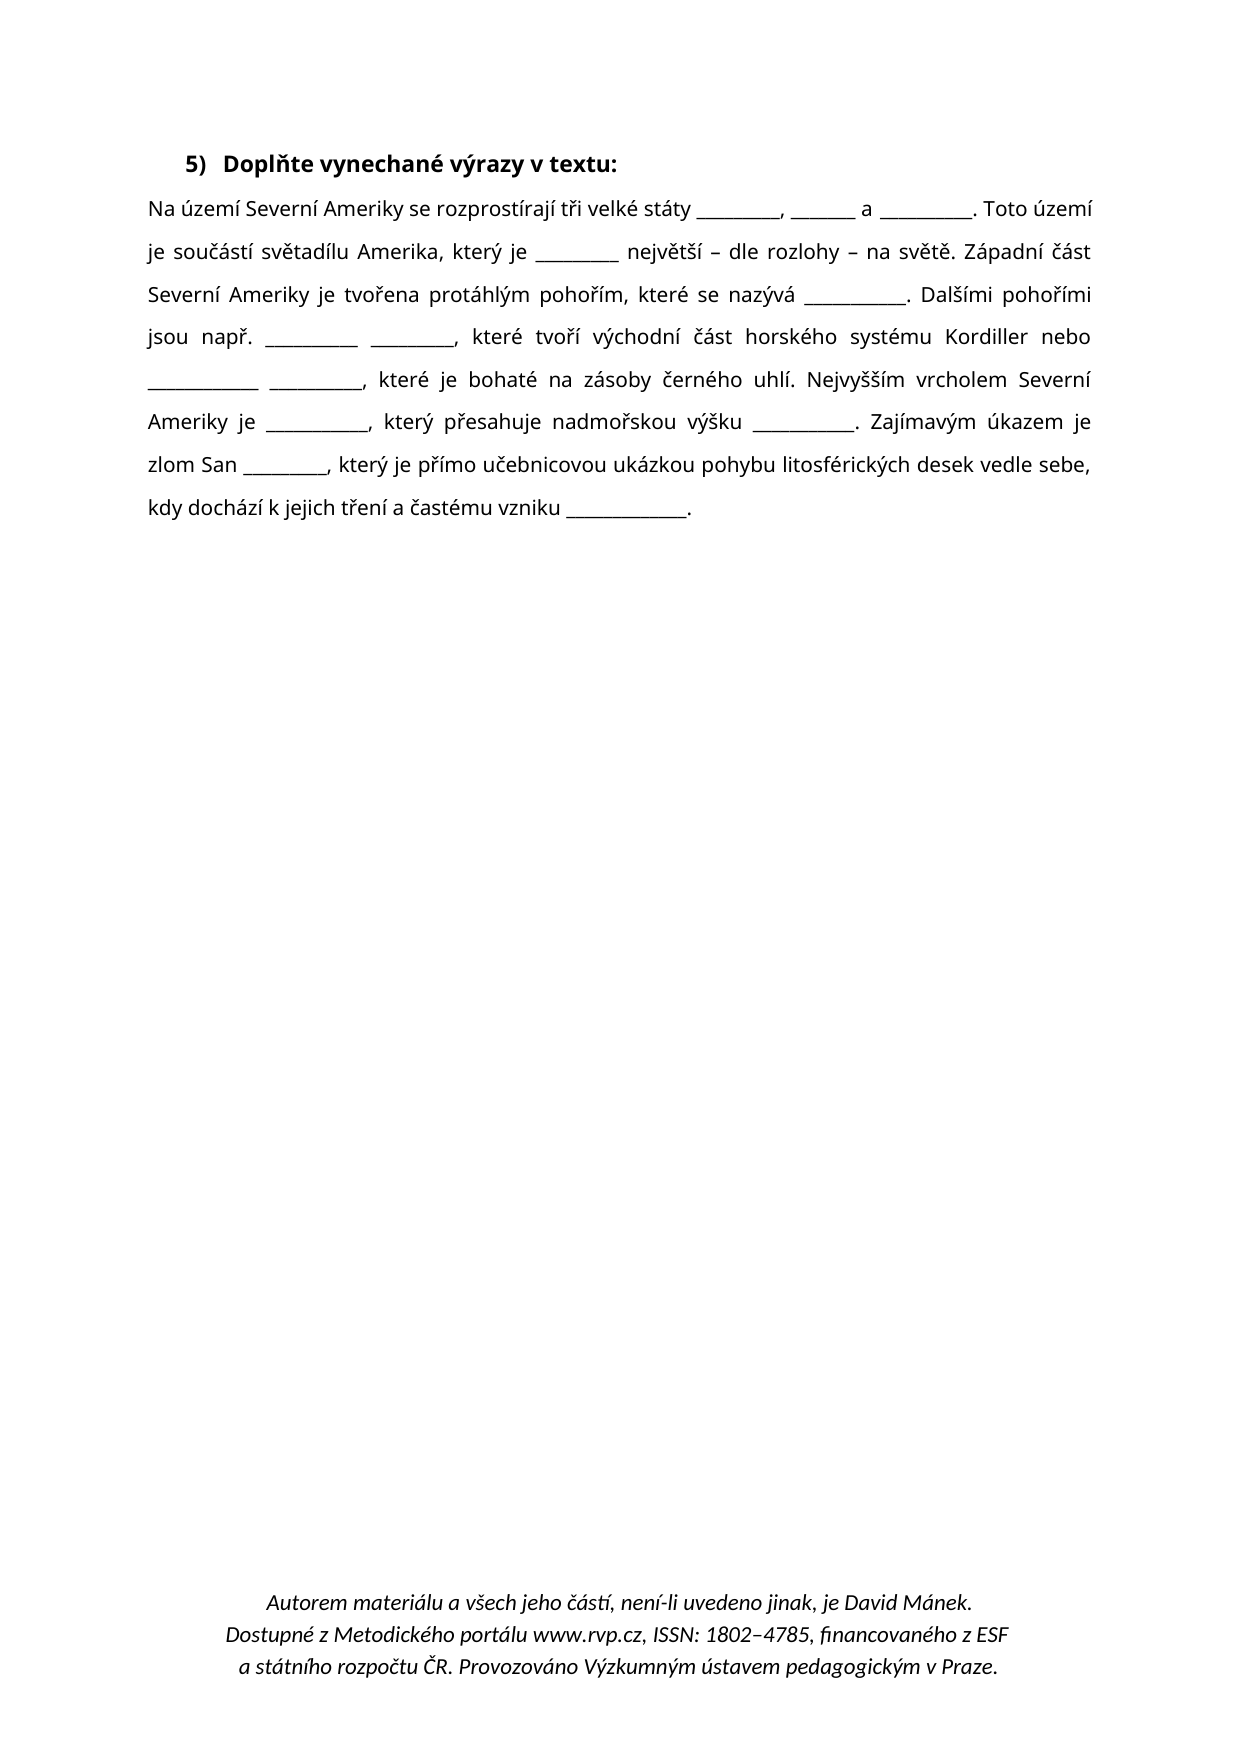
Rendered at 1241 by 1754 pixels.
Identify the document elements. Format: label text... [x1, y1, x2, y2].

list Doplňte vynechané výrazy v textu: [185, 148, 1093, 179]
text Na území Severní Ameriky se rozprostírají tři velké státy _________, _______ a __________. Toto území je součástí světadílu Amerika, který je _________ největší – dle rozlohy – na světě. Západní část Severní Ameriky je tvořena protáhlým pohořím, které se nazývá ___________. Dalšími pohořími jsou např. __________ _________, které tvoří východní část horského systému Kordiller nebo ____________ __________, které je bohaté na zásoby černého uhlí. Nejvyšším vrcholem Severní Ameriky je ___________, který přesahuje nadmořskou výšku ___________. Zajímavým úkazem je zlom San _________, který je přímo učebnicovou ukázkou pohybu litosférických desek vedle sebe, kdy dochází k jejich tření a častému vzniku _____________. [148, 194, 1093, 521]
